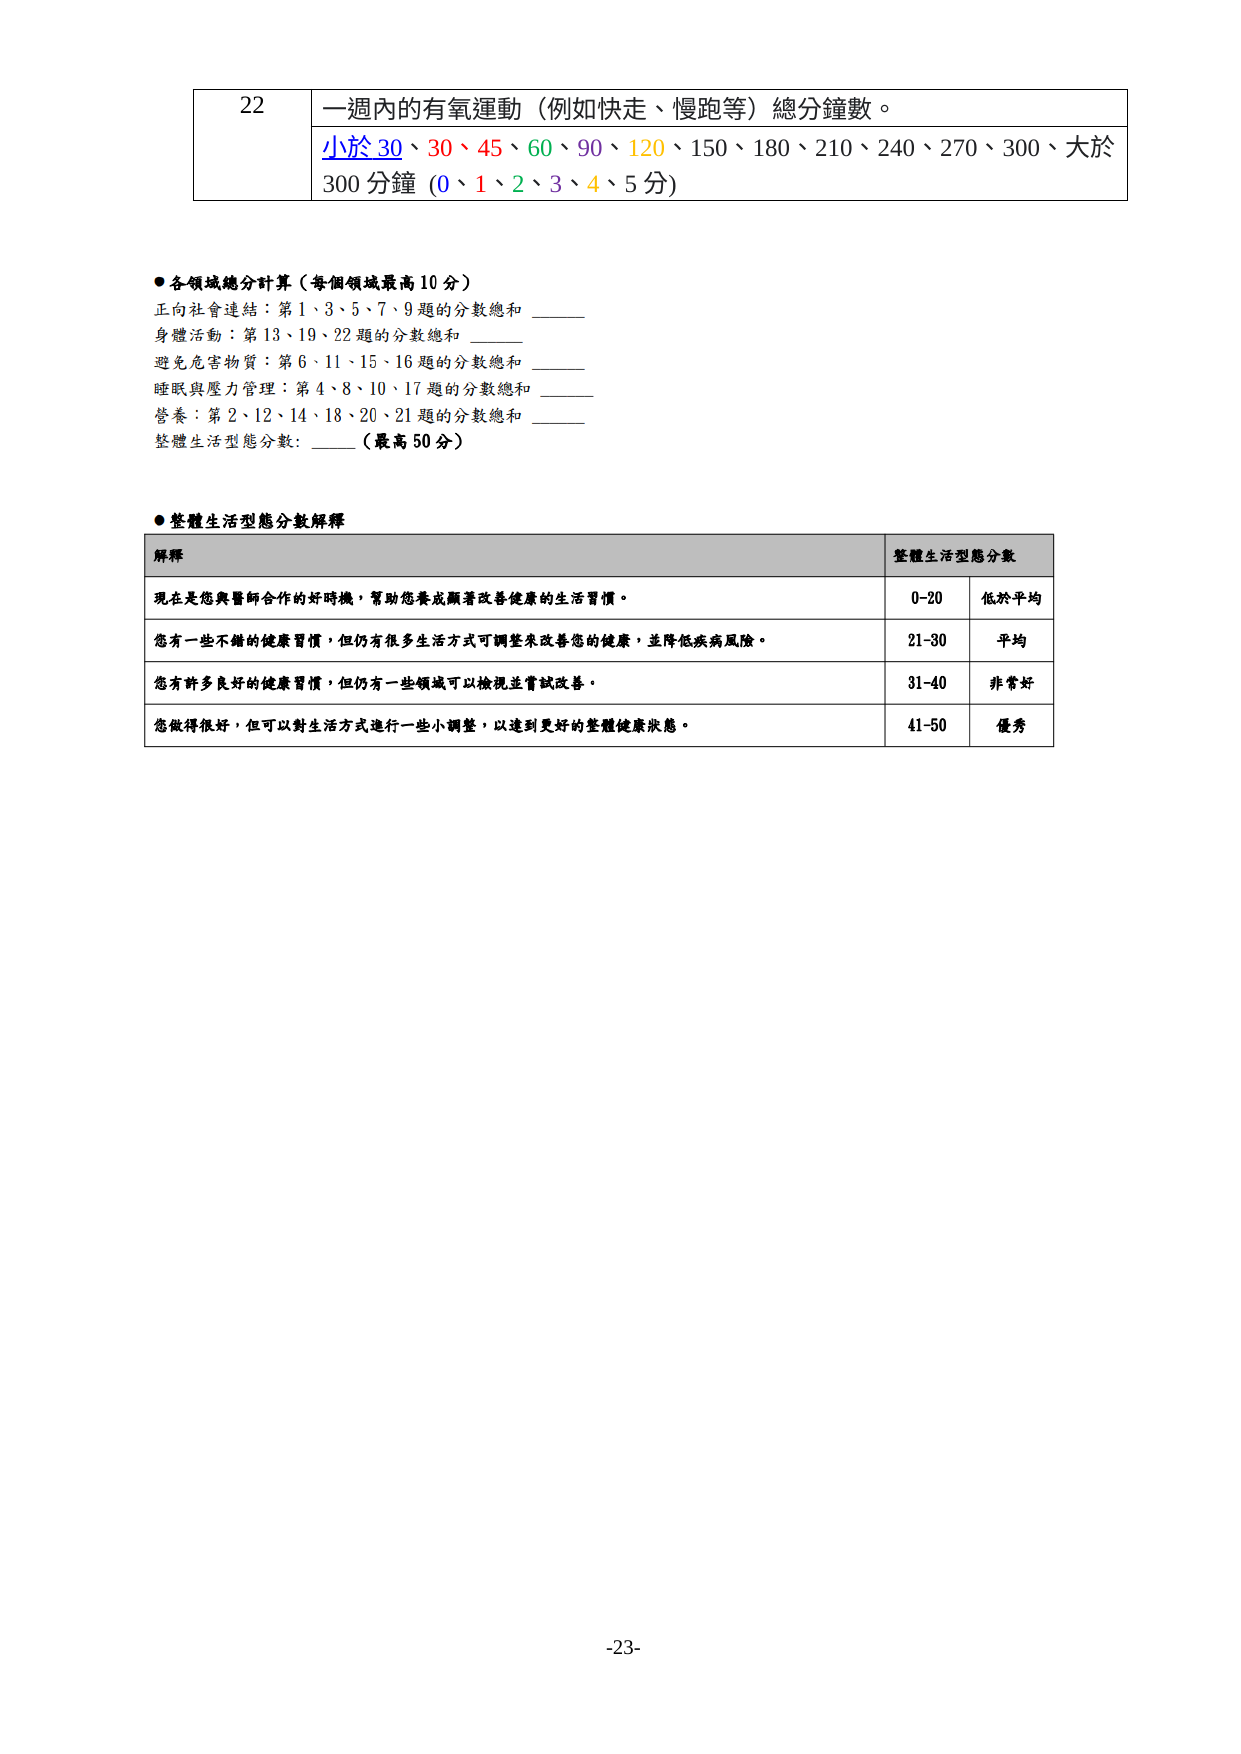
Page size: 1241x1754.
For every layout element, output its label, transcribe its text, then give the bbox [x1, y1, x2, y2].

table_cell 一週內的有氧運動（例如快走、慢跑等）總分鐘數。 [312, 90, 1127, 126]
table_cell 22 [194, 90, 311, 199]
table_cell 小於30、30、45、60、90、120、150、180、210、240、270、300、大於 300 分鐘 (0、1、2、3、4、5 分) [312, 127, 1127, 199]
